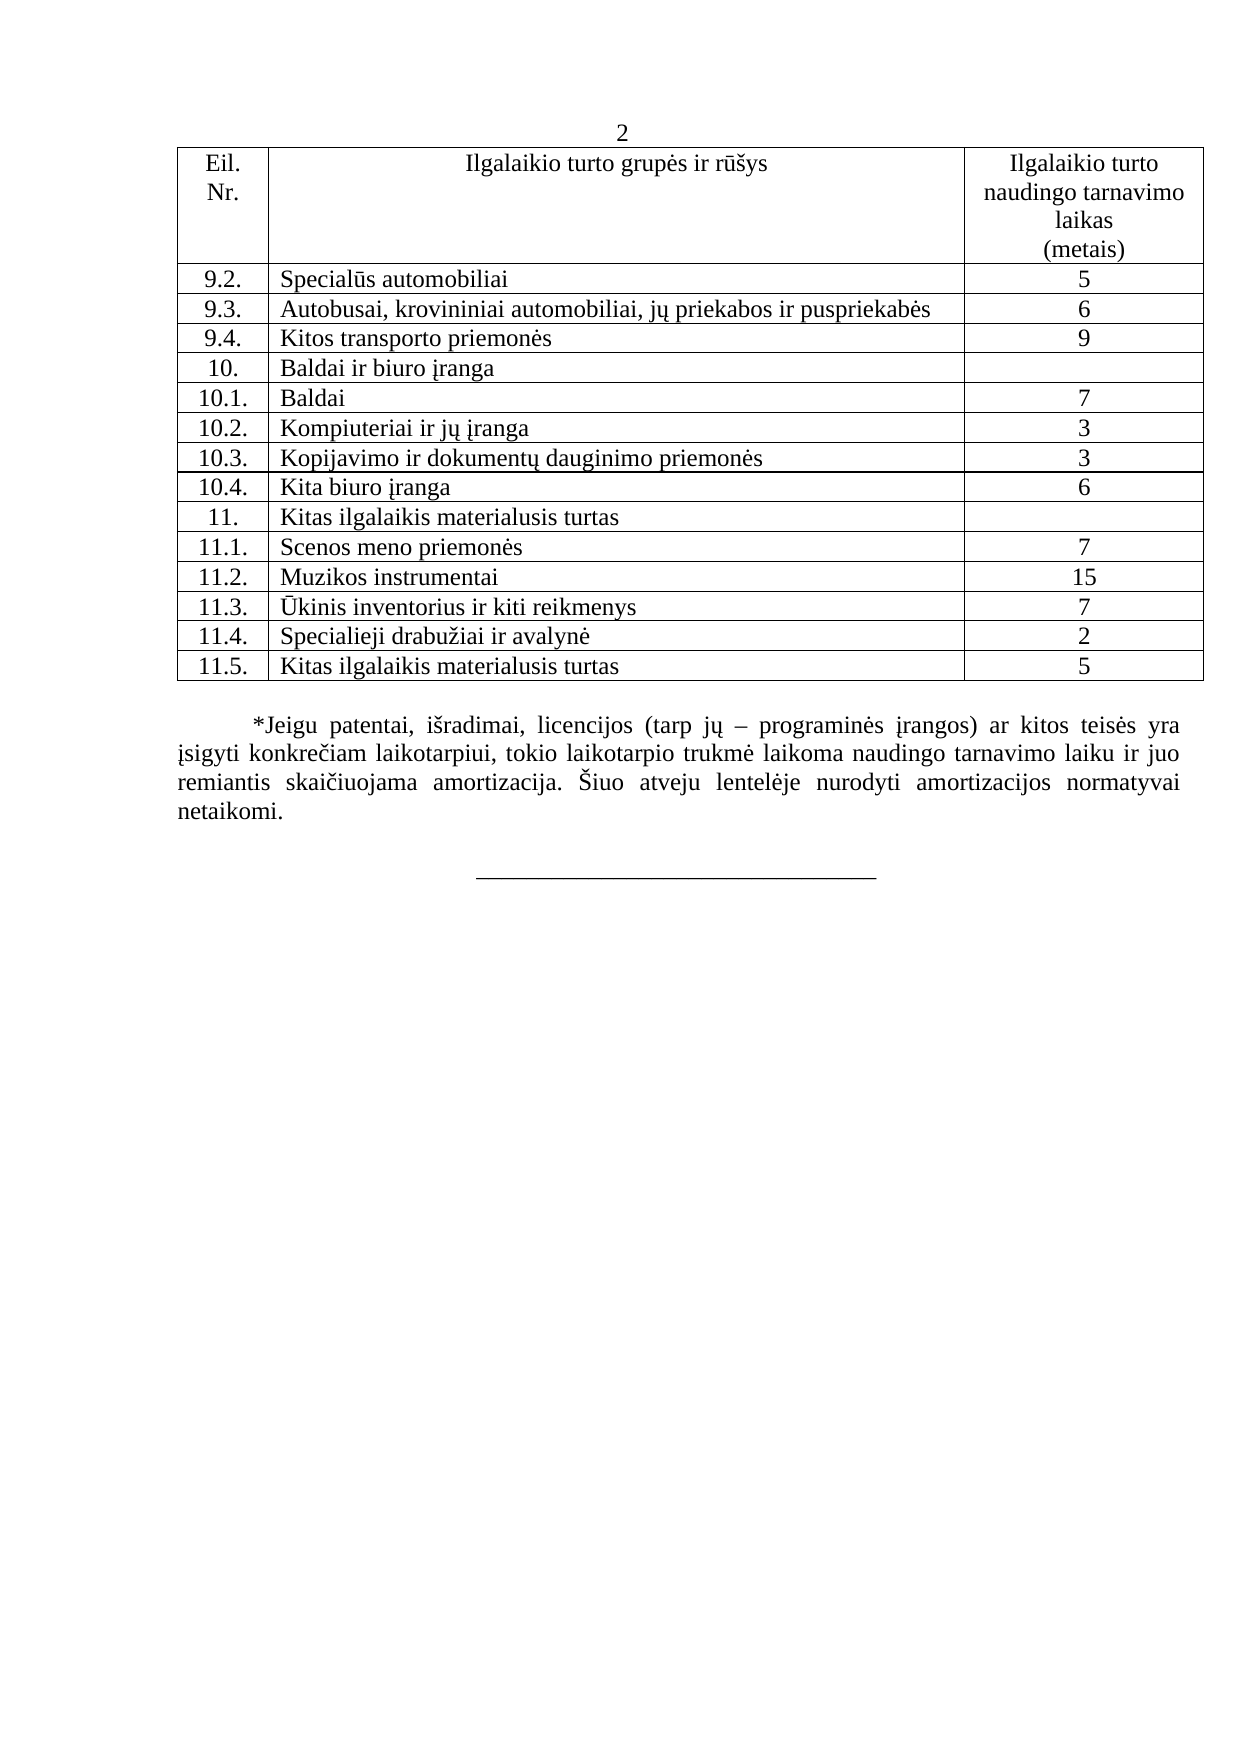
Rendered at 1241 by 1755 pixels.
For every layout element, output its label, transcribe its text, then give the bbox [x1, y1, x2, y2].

table_cell 10.2. [178, 413, 268, 442]
table_cell 6 [965, 294, 1203, 322]
table_cell Specialieji drabužiai ir avalynė [269, 621, 964, 650]
table_cell Scenos meno priemonės [269, 532, 964, 561]
table_cell 11.4. [178, 621, 268, 650]
table_cell Kita biuro įranga [269, 473, 964, 501]
table_cell [965, 502, 1203, 531]
table_cell 3 [965, 443, 1203, 471]
table_header Eil. Nr. [178, 148, 268, 263]
table_cell 15 [965, 562, 1203, 591]
table_cell Autobusai, krovininiai automobiliai, jų priekabos ir puspriekabės [269, 294, 964, 322]
table_cell 10. [178, 353, 268, 382]
table_header Ilgalaikio turto grupės ir rūšys [269, 148, 964, 263]
table_cell Kompiuteriai ir jų įranga [269, 413, 964, 442]
table_cell 11.2. [178, 562, 268, 591]
table_cell 9 [965, 324, 1203, 352]
table_cell [965, 353, 1203, 382]
text *Jeigu patentai, išradimai, licencijos (tarp jų – programinės įrangos) ar kitos teisės yra įsigyti konkrečiam laikotarpiui, tokio laikotarpio trukmė laikoma naudingo tarnavimo laiku ir juo remiantis skaičiuojama amortizacija. Šiuo atveju lentelėje nurodyti amortizacijos normatyvai netaikomi. [177, 710, 1181, 825]
table_cell 7 [965, 532, 1203, 561]
table_cell 10.3. [178, 443, 268, 471]
text 2 [177, 118, 1181, 147]
table_cell 11.5. [178, 651, 268, 680]
table_cell Baldai ir biuro įranga [269, 353, 964, 382]
table_cell Baldai [269, 383, 964, 412]
table_cell Kitas ilgalaikis materialusis turtas [269, 651, 964, 680]
table_cell 9.3. [178, 294, 268, 322]
table_cell 7 [965, 383, 1203, 412]
table_cell Muzikos instrumentai [269, 562, 964, 591]
table_cell Kitos transporto priemonės [269, 324, 964, 352]
table_cell 5 [965, 264, 1203, 293]
table_cell Ūkinis inventorius ir kiti reikmenys [269, 592, 964, 620]
table_cell 3 [965, 413, 1203, 442]
table_cell 9.2. [178, 264, 268, 293]
table_cell 9.4. [178, 324, 268, 352]
text ________________________________ [177, 853, 1181, 882]
table_cell 11.3. [178, 592, 268, 620]
table_cell 6 [965, 473, 1203, 501]
table_cell 10.4. [178, 473, 268, 501]
table_cell 11.1. [178, 532, 268, 561]
table_cell 10.1. [178, 383, 268, 412]
table_header Ilgalaikio turto naudingo tarnavimo laikas (metais) [965, 148, 1203, 263]
table_cell Kitas ilgalaikis materialusis turtas [269, 502, 964, 531]
table_cell 2 [965, 621, 1203, 650]
table_cell Kopijavimo ir dokumentų dauginimo priemonės [269, 443, 964, 471]
table_cell 7 [965, 592, 1203, 620]
table_cell Specialūs automobiliai [269, 264, 964, 293]
table_cell 11. [178, 502, 268, 531]
table_cell 5 [965, 651, 1203, 680]
